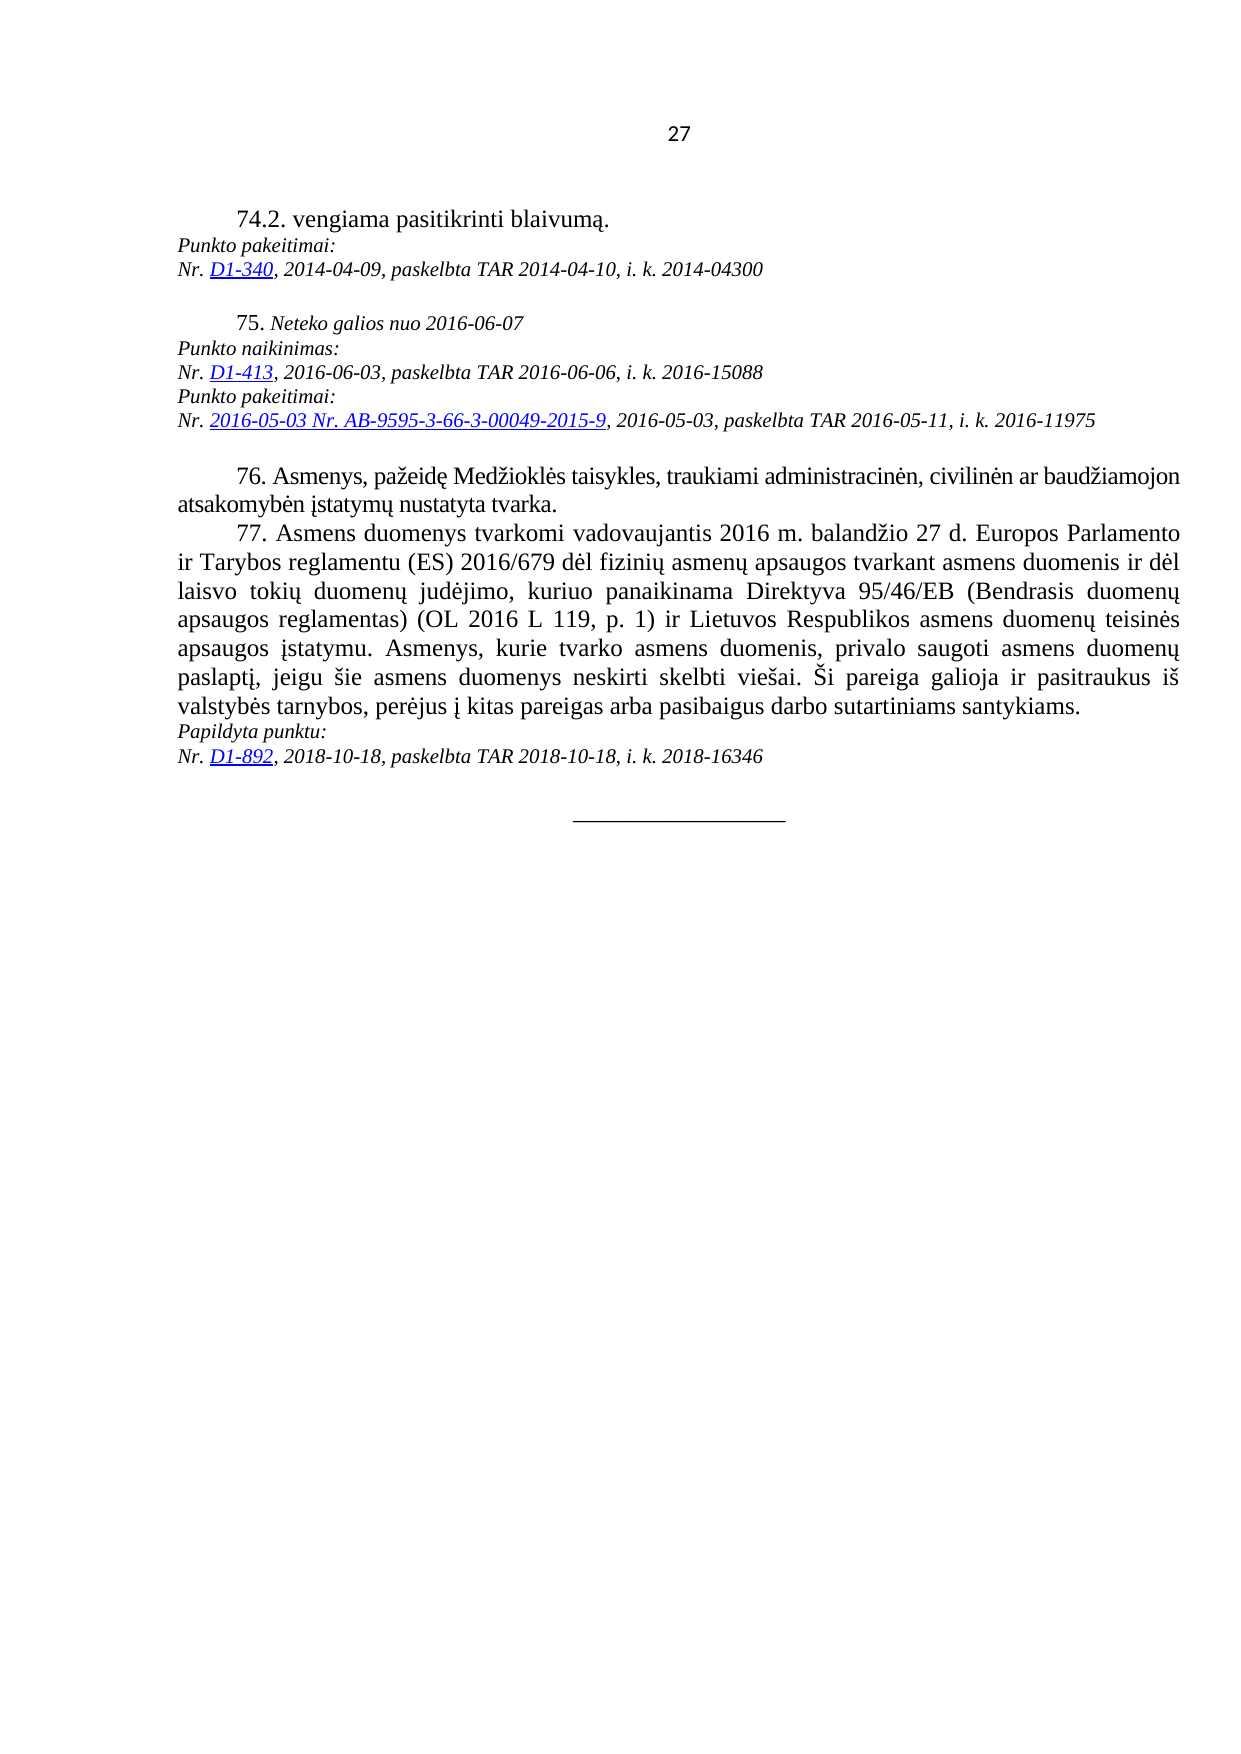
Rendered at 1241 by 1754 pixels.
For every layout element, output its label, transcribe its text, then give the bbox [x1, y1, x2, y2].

text Papildyta punktu: [177, 719, 1181, 743]
text 76. Asmenys, pažeidę Medžioklės taisykles, traukiami administracinėn, civilinėn ar baudžiamojon atsakomybėn įstatymų nustatyta tvarka. [177, 461, 1181, 518]
text Nr. D1-340, 2014-04-09, paskelbta TAR 2014-04-10, i. k. 2014-04300 [177, 257, 1181, 281]
text 75. Neteko galios nuo 2016-06-07 [177, 309, 1181, 336]
text Nr. D1-413, 2016-06-03, paskelbta TAR 2016-06-06, i. k. 2016-15088 [177, 360, 1181, 384]
text Nr. 2016-05-03 Nr. AB-9595-3-66-3-00049-2015-9, 2016-05-03, paskelbta TAR 2016-05-11, i. k. 2016-11975 [177, 408, 1181, 432]
text 74.2. vengiama pasitikrinti blaivumą. [177, 204, 1181, 232]
text Punkto pakeitimai: [177, 232, 1181, 257]
text Nr. D1-892, 2018-10-18, paskelbta TAR 2018-10-18, i. k. 2018-16346 [177, 743, 1181, 768]
text _________________ [177, 796, 1181, 825]
text 77. Asmens duomenys tvarkomi vadovaujantis 2016 m. balandžio 27 d. Europos Parlamento ir Tarybos reglamentu (ES) 2016/679 dėl fizinių asmenų apsaugos tvarkant asmens duomenis ir dėl laisvo tokių duomenų judėjimo, kuriuo panaikinama Direktyva 95/46/EB (Bendrasis duomenų apsaugos reglamentas) (OL 2016 L 119, p. 1) ir Lietuvos Respublikos asmens duomenų teisinės apsaugos įstatymu. Asmenys, kurie tvarko asmens duomenis, privalo saugoti asmens duomenų paslaptį, jeigu šie asmens duomenys neskirti skelbti viešai. Ši pareiga galioja ir pasitraukus iš valstybės tarnybos, perėjus į kitas pareigas arba pasibaigus darbo sutartiniams santykiams. [177, 518, 1181, 719]
text Punkto pakeitimai: [177, 384, 1181, 408]
text Punkto naikinimas: [177, 336, 1181, 360]
